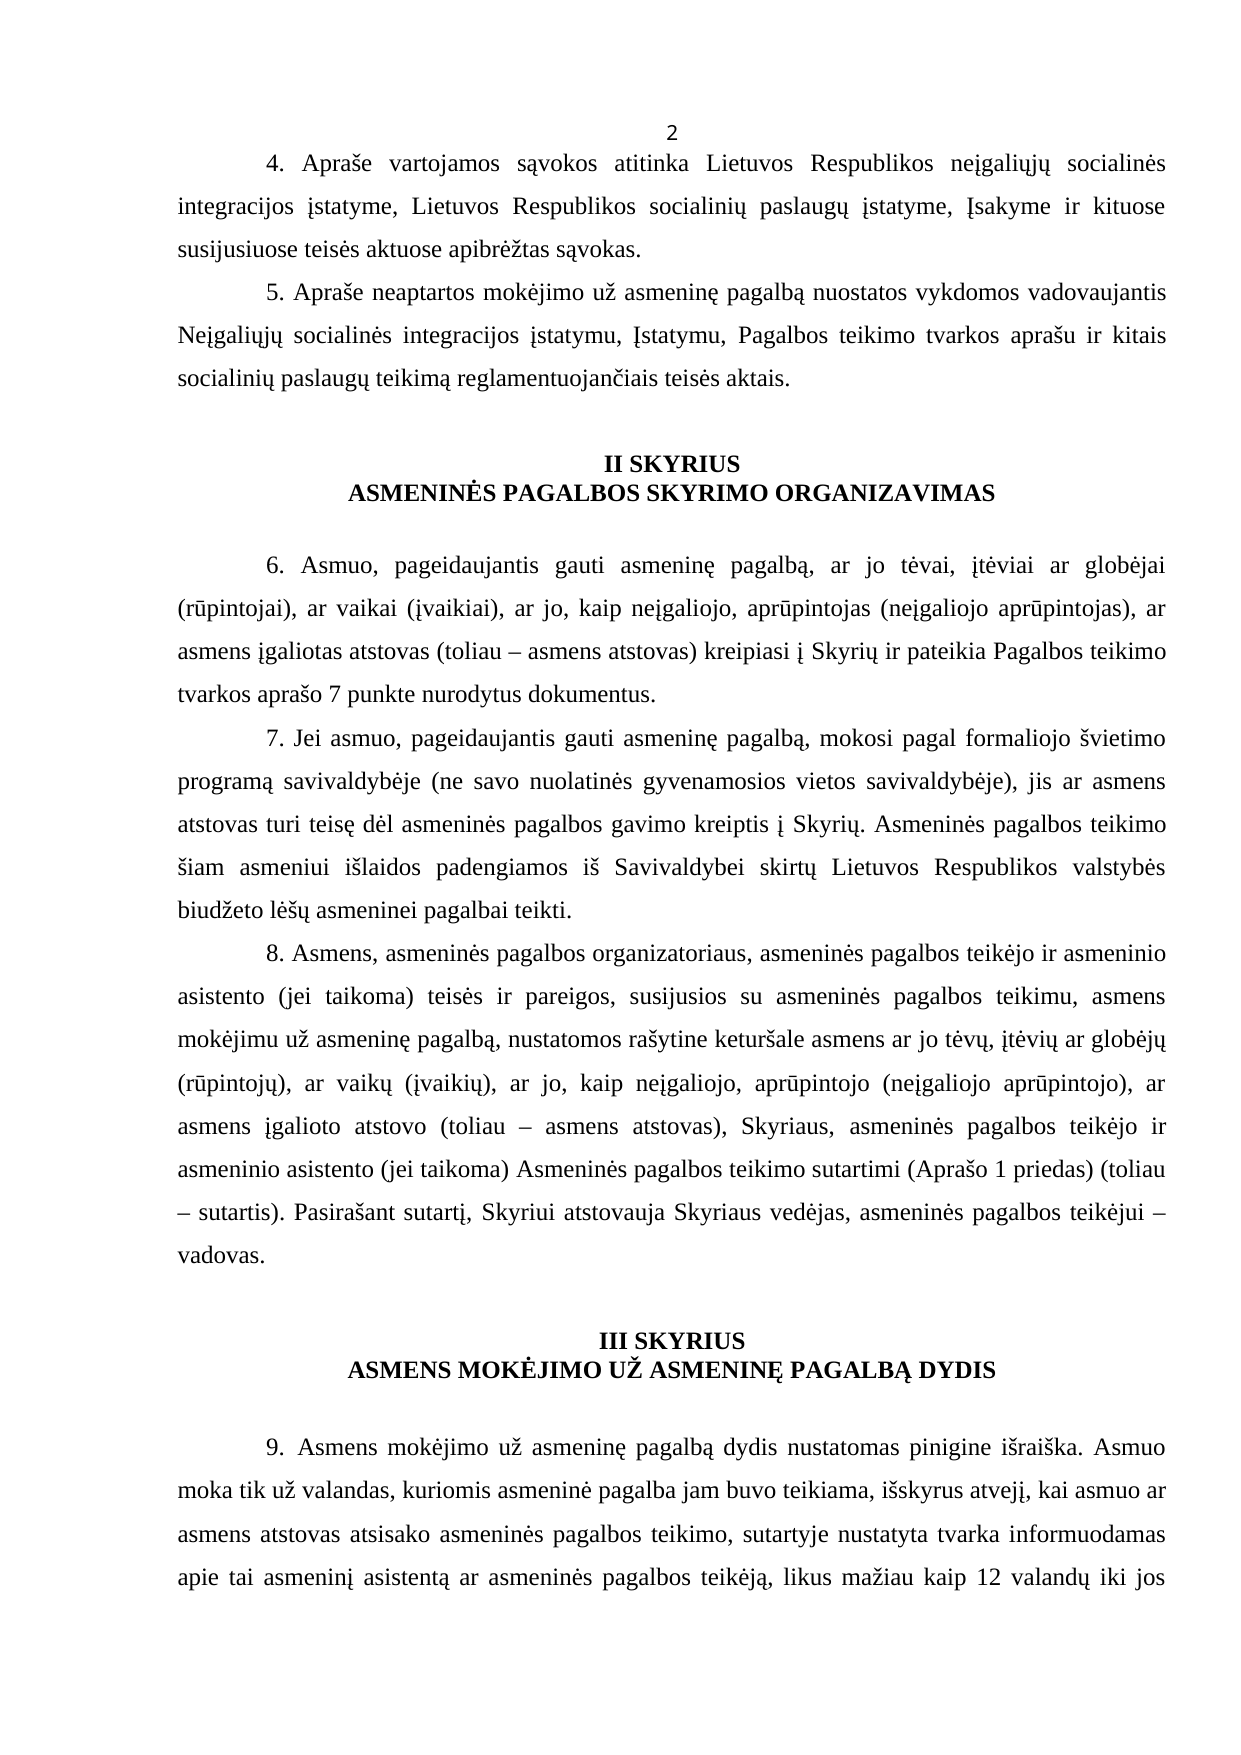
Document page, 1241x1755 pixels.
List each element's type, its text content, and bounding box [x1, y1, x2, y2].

text 6. Asmuo, pageidaujantis gauti asmeninę pagalbą, ar jo tėvai, įtėviai ar globėjai (rūpintojai), ar vaikai (įvaikiai), ar jo, kaip neįgaliojo, aprūpintojas (neįgaliojo aprūpintojas), ar asmens įgaliotas atstovas (toliau – asmens atstovas) kreipiasi į Skyrių ir pateikia Pagalbos teikimo tvarkos aprašo 7 punkte nurodytus dokumentus. [177, 550, 1167, 708]
text II SKYRIUS [177, 449, 1167, 478]
text III SKYRIUS [177, 1326, 1167, 1355]
text ASMENS MOKĖJIMO UŽ ASMENINĘ PAGALBĄ DYDIS [177, 1355, 1167, 1384]
text ASMENINĖS PAGALBOS SKYRIMO ORGANIZAVIMAS [177, 478, 1167, 507]
text 7. Jei asmuo, pageidaujantis gauti asmeninę pagalbą, mokosi pagal formaliojo švietimo programą savivaldybėje (ne savo nuolatinės gyvenamosios vietos savivaldybėje), jis ar asmens atstovas turi teisę dėl asmeninės pagalbos gavimo kreiptis į Skyrių. Asmeninės pagalbos teikimo šiam asmeniui išlaidos padengiamos iš Savivaldybei skirtų Lietuvos Respublikos valstybės biudžeto lėšų asmeninei pagalbai teikti. [177, 723, 1167, 924]
text 9. Asmens mokėjimo už asmeninę pagalbą dydis nustatomas pinigine išraiška. Asmuo moka tik už valandas, kuriomis asmeninė pagalba jam buvo teikiama, išskyrus atvejį, kai asmuo ar asmens atstovas atsisako asmeninės pagalbos teikimo, sutartyje nustatyta tvarka informuodamas apie tai asmeninį asistentą ar asmeninės pagalbos teikėją, likus mažiau kaip 12 valandų iki jos [177, 1432, 1167, 1591]
text 5. Apraše neaptartos mokėjimo už asmeninę pagalbą nuostatos vykdomos vadovaujantis Neįgaliųjų socialinės integracijos įstatymu, Įstatymu, Pagalbos teikimo tvarkos aprašu ir kitais socialinių paslaugų teikimą reglamentuojančiais teisės aktais. [177, 277, 1167, 392]
text 4. Apraše vartojamos sąvokos atitinka Lietuvos Respublikos neįgaliųjų socialinės integracijos įstatyme, Lietuvos Respublikos socialinių paslaugų įstatyme, Įsakyme ir kituose susijusiuose teisės aktuose apibrėžtas sąvokas. [177, 148, 1167, 263]
text 8. Asmens, asmeninės pagalbos organizatoriaus, asmeninės pagalbos teikėjo ir asmeninio asistento (jei taikoma) teisės ir pareigos, susijusios su asmeninės pagalbos teikimu, asmens mokėjimu už asmeninę pagalbą, nustatomos rašytine keturšale asmens ar jo tėvų, įtėvių ar globėjų (rūpintojų), ar vaikų (įvaikių), ar jo, kaip neįgaliojo, aprūpintojo (neįgaliojo aprūpintojo), ar asmens įgalioto atstovo (toliau – asmens atstovas), Skyriaus, asmeninės pagalbos teikėjo ir asmeninio asistento (jei taikoma) Asmeninės pagalbos teikimo sutartimi (Aprašo 1 priedas) (toliau – sutartis). Pasirašant sutartį, Skyriui atstovauja Skyriaus vedėjas, asmeninės pagalbos teikėjui – vadovas. [177, 938, 1167, 1269]
